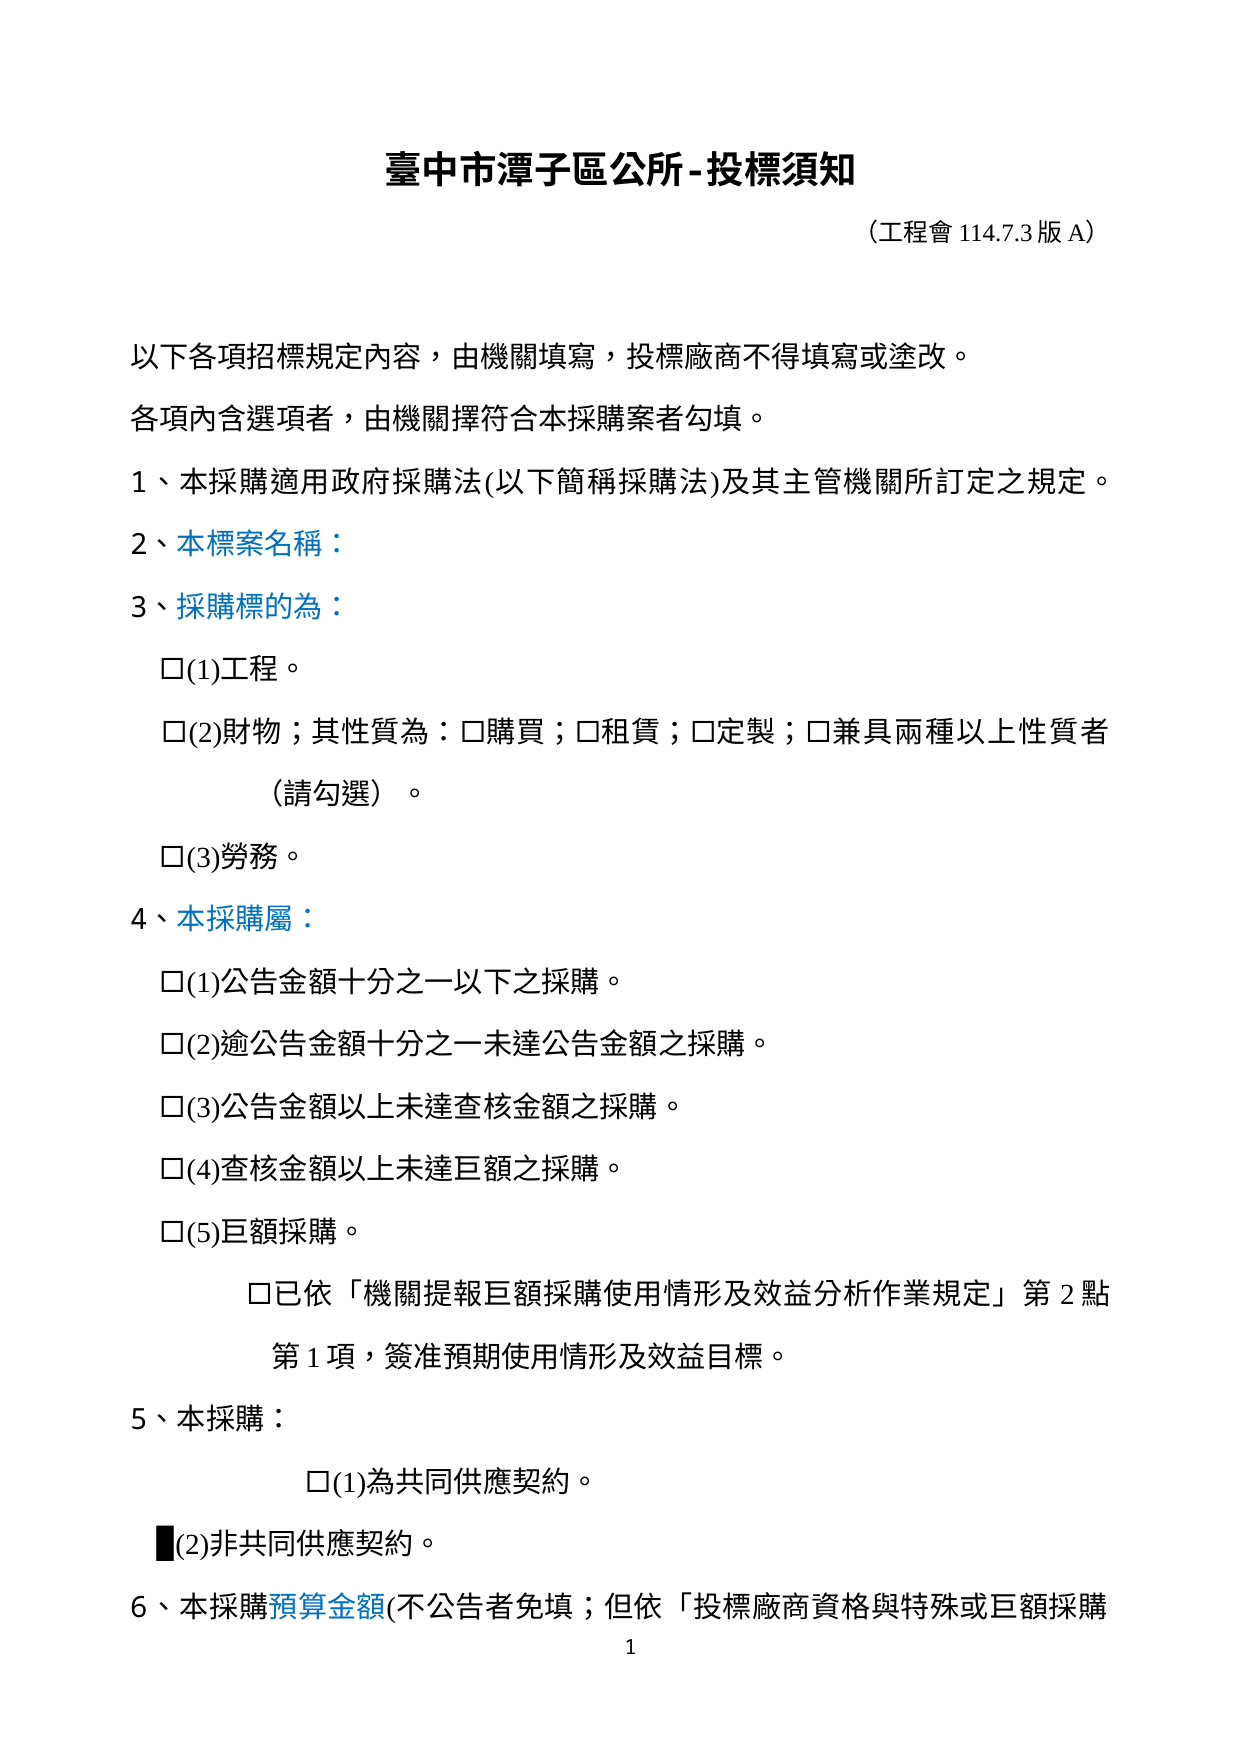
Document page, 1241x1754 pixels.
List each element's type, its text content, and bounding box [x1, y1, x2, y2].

list 本採購適用政府採購法(以下簡稱採購法)及其主管機關所訂定之規定。 [130, 438, 1110, 500]
text 臺中市潭子區公所-投標須知 [130, 125, 1110, 188]
text (3)勞務。 [130, 813, 1110, 875]
text (1)公告金額十分之一以下之採購。 [130, 938, 1110, 1000]
text (1)為共同供應契約。 [283, 1438, 1110, 1500]
text (3)公告金額以上未達查核金額之採購。 [130, 1063, 1110, 1125]
text (1)工程。 [130, 625, 1110, 688]
text █(2)非共同供應契約。 [130, 1500, 1110, 1563]
list 本採購屬： [130, 875, 1110, 938]
list 本採購： [130, 1375, 1110, 1438]
text (2)逾公告金額十分之一未達公告金額之採購。 [130, 1000, 1110, 1063]
text (5)巨額採購。 [130, 1188, 1110, 1250]
list 採購標的為： [130, 563, 1110, 625]
text （工程會114.7.3版A） [130, 188, 1110, 250]
text 已依「機關提報巨額採購使用情形及效益分析作業規定」第2點第1項，簽准預期使用情形及效益目標。 [246, 1250, 1110, 1375]
text (4)查核金額以上未達巨額之採購。 [130, 1125, 1110, 1188]
text (2)財物；其性質為：購買；租賃；定製；兼具兩種以上性質者（請勾選）。 [130, 688, 1110, 813]
list 本標案名稱： [130, 500, 1110, 563]
text 以下各項招標規定內容，由機關填寫，投標廠商不得填寫或塗改。 [130, 313, 1110, 375]
text 各項內含選項者，由機關擇符合本採購案者勾填。 [130, 375, 1110, 438]
list 本採購預算金額(不公告者免填；但依「投標廠商資格與特殊或巨額採購 [130, 1563, 1110, 1625]
